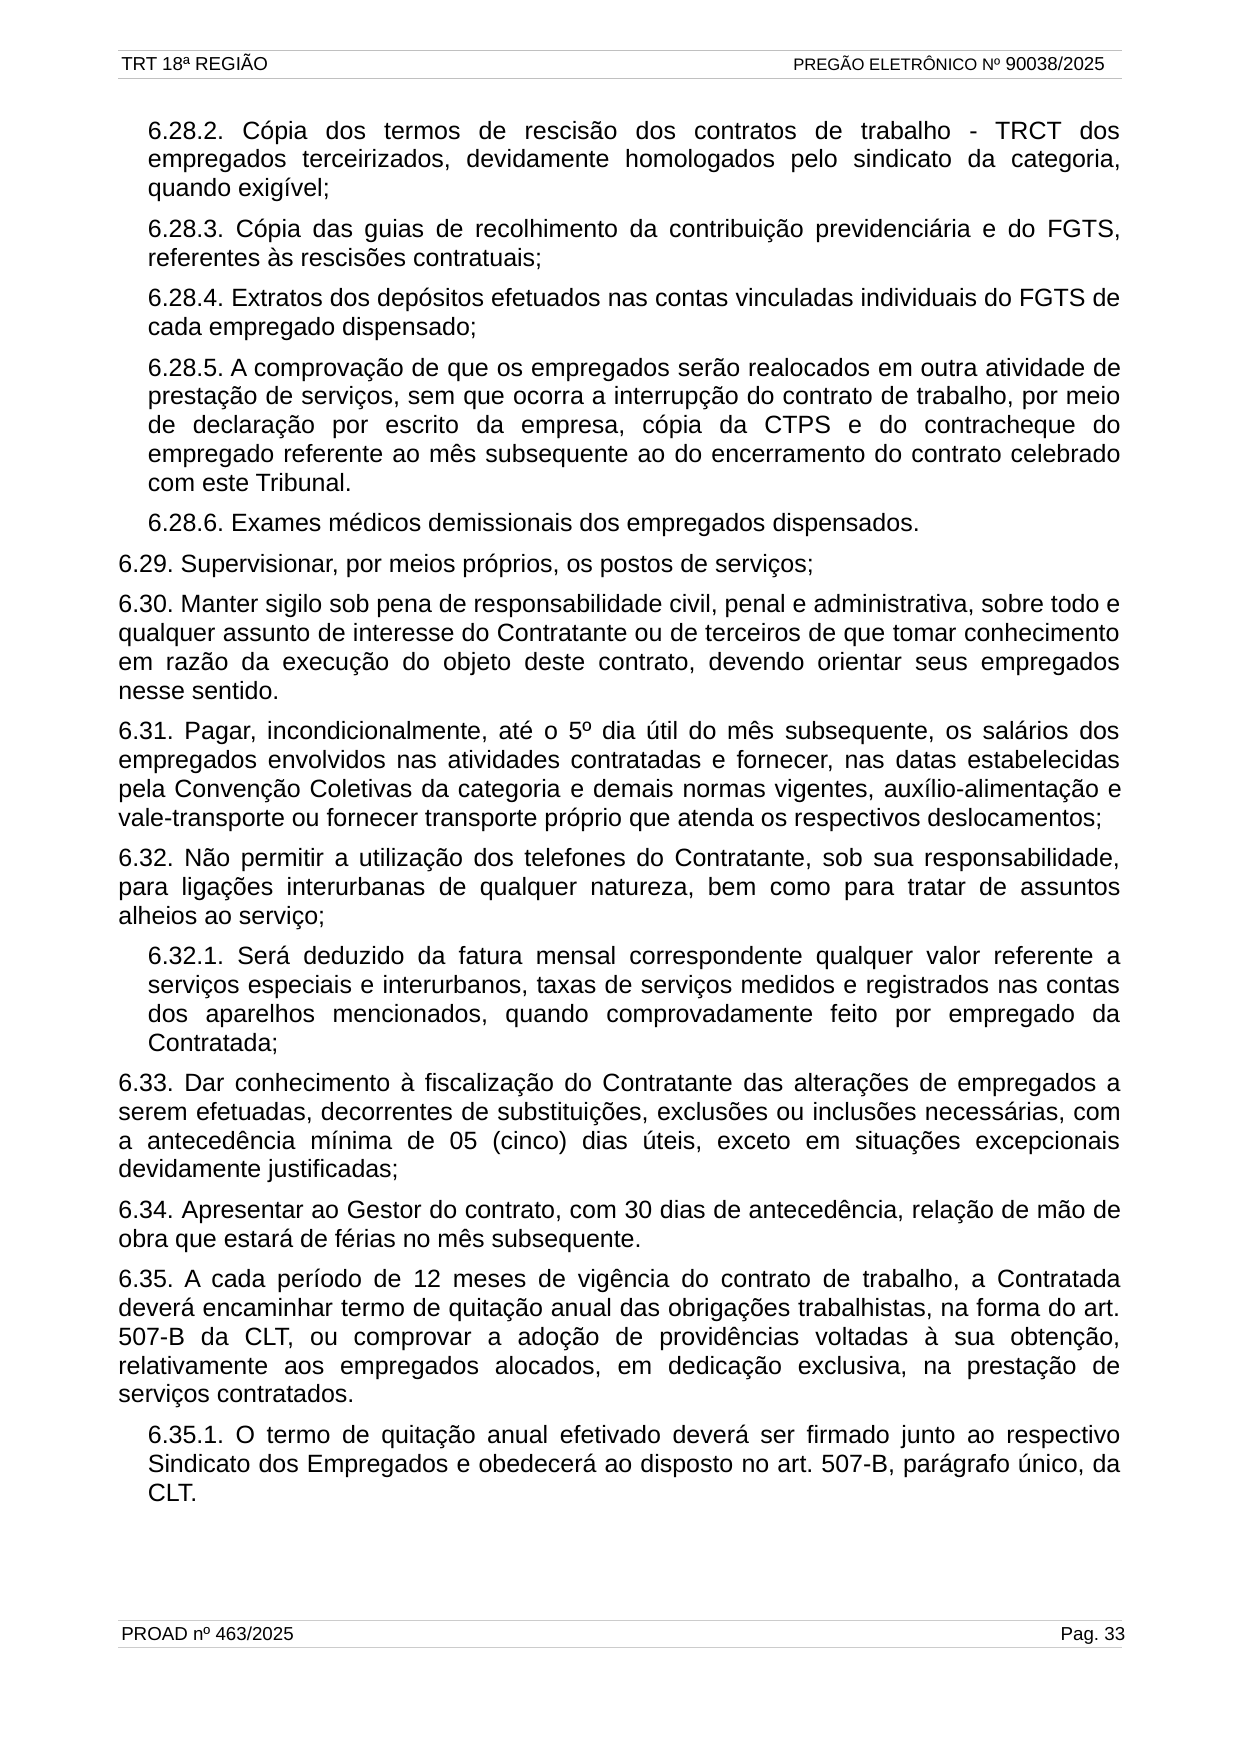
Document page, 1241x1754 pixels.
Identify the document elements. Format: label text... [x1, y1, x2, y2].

text 6.33. Dar conhecimento à fiscalização do Contratante das alterações de empregados a serem efetuadas, decorrentes de substituições, exclusões ou inclusões necessárias, com a antecedência mínima de 05 (cinco) dias úteis, exceto em situações excepcionais devidamente justificadas; [118, 1068, 1122, 1183]
text 6.28.6. Exames médicos demissionais dos empregados dispensados. [148, 508, 1122, 537]
text 6.29. Supervisionar, por meios próprios, os postos de serviços; [118, 549, 1122, 577]
text 6.32. Não permitir a utilização dos telefones do Contratante, sob sua responsabilidade, para ligações interurbanas de qualquer natureza, bem como para tratar de assuntos alheios ao serviço; [118, 843, 1122, 929]
text 6.31. Pagar, incondicionalmente, até o 5º dia útil do mês subsequente, os salários dos empregados envolvidos nas atividades contratadas e fornecer, nas datas estabelecidas pela Convenção Coletivas da categoria e demais normas vigentes, auxílio-alimentação e vale-transporte ou fornecer transporte próprio que atenda os respectivos deslocamentos; [118, 716, 1122, 831]
text 6.28.5. A comprovação de que os empregados serão realocados em outra atividade de prestação de serviços, sem que ocorra a interrupção do contrato de trabalho, por meio de declaração por escrito da empresa, cópia da CTPS e do contracheque do empregado referente ao mês subsequente ao do encerramento do contrato celebrado com este Tribunal. [148, 352, 1122, 496]
text 6.28.2. Cópia dos termos de rescisão dos contratos de trabalho - TRCT dos empregados terceirizados, devidamente homologados pelo sindicato da categoria, quando exigível; [148, 116, 1122, 202]
text 6.28.4. Extratos dos depósitos efetuados nas contas vinculadas individuais do FGTS de cada empregado dispensado; [148, 283, 1122, 341]
text 6.30. Manter sigilo sob pena de responsabilidade civil, penal e administrativa, sobre todo e qualquer assunto de interesse do Contratante ou de terceiros de que tomar conhecimento em razão da execução do objeto deste contrato, devendo orientar seus empregados nesse sentido. [118, 589, 1122, 704]
text 6.35. A cada período de 12 meses de vigência do contrato de trabalho, a Contratada deverá encaminhar termo de quitação anual das obrigações trabalhistas, na forma do art. 507-B da CLT, ou comprovar a adoção de providências voltadas à sua obtenção, relativamente aos empregados alocados, em dedicação exclusiva, na prestação de serviços contratados. [118, 1264, 1122, 1408]
text 6.28.3. Cópia das guias de recolhimento da contribuição previdenciária e do FGTS, referentes às rescisões contratuais; [148, 214, 1122, 271]
text 6.32.1. Será deduzido da fatura mensal correspondente qualquer valor referente a serviços especiais e interurbanos, taxas de serviços medidos e registrados nas contas dos aparelhos mencionados, quando comprovadamente feito por empregado da Contratada; [148, 941, 1122, 1056]
text 6.34. Apresentar ao Gestor do contrato, com 30 dias de antecedência, relação de mão de obra que estará de férias no mês subsequente. [118, 1195, 1122, 1252]
text 6.35.1. O termo de quitação anual efetivado deverá ser firmado junto ao respectivo Sindicato dos Empregados e obedecerá ao disposto no art. 507-B, parágrafo único, da CLT. [148, 1420, 1122, 1506]
